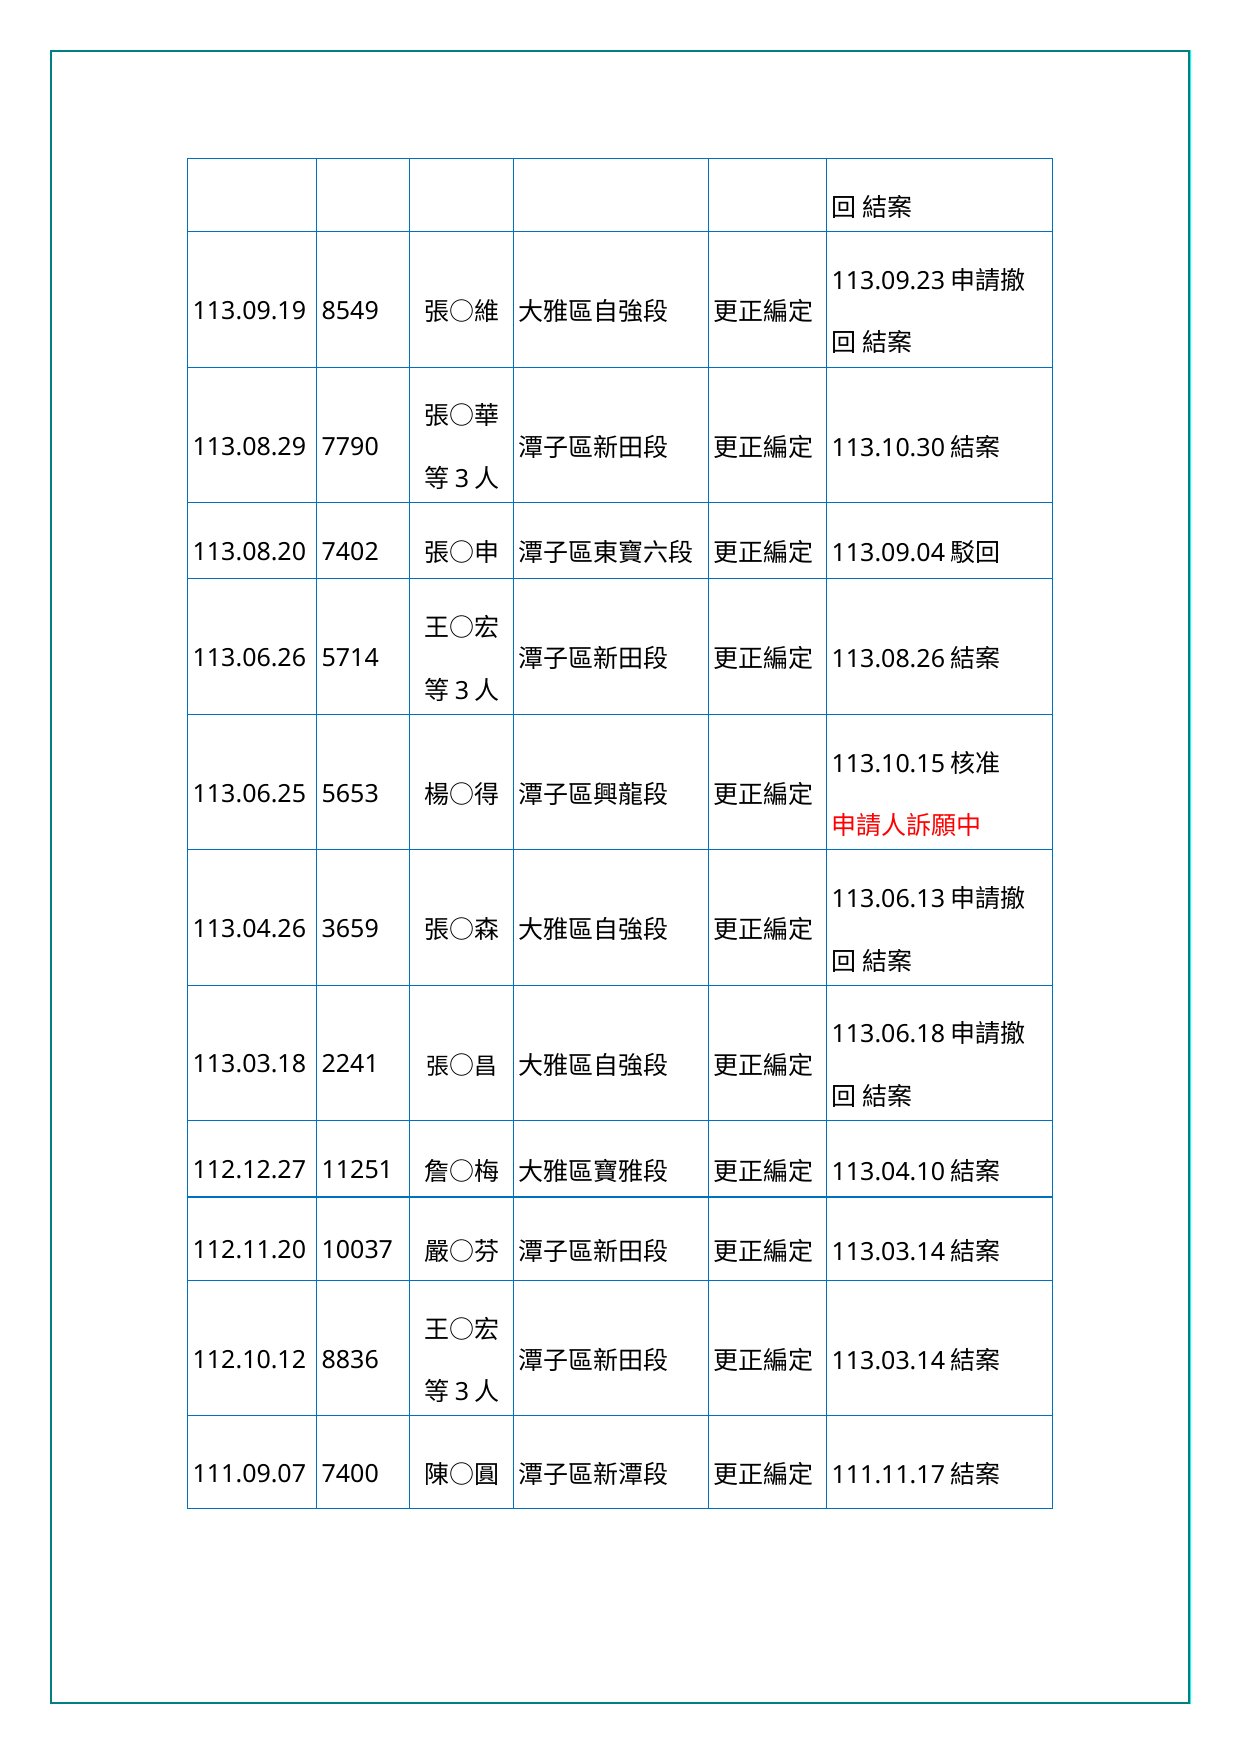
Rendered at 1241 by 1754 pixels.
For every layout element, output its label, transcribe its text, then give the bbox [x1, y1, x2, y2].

table_cell 113.06.13申請撤回 結案 [827, 850, 1052, 984]
table_cell 113.08.26結案 [827, 579, 1052, 714]
table_cell 張○昌 [410, 986, 513, 1120]
table_cell 更正編定 [709, 503, 826, 578]
table_cell 張○維 [410, 232, 513, 367]
table_cell [410, 159, 513, 231]
table_cell 3659 [317, 850, 409, 984]
table_cell 113.06.18申請撤回 結案 [827, 986, 1052, 1120]
table_cell 113.09.19 [188, 232, 316, 367]
table_cell 潭子區新田段 [514, 368, 708, 502]
table_cell 10037 [317, 1198, 409, 1280]
table_cell 更正編定 [709, 579, 826, 714]
table_cell 潭子區新田段 [514, 1198, 708, 1280]
table_cell 113.03.18 [188, 986, 316, 1120]
table_cell 陳○圓 [410, 1416, 513, 1508]
table_cell 112.12.27 [188, 1121, 316, 1196]
table_cell 8549 [317, 232, 409, 367]
table_cell 張○森 [410, 850, 513, 984]
table_cell 大雅區自強段 [514, 232, 708, 367]
table_cell 更正編定 [709, 715, 826, 849]
table_cell 112.10.12 [188, 1281, 316, 1415]
table_cell 潭子區新田段 [514, 1281, 708, 1415]
table_cell 11251 [317, 1121, 409, 1196]
table_cell 大雅區自強段 [514, 850, 708, 984]
table_cell 113.04.26 [188, 850, 316, 984]
table_cell 大雅區寶雅段 [514, 1121, 708, 1196]
table_cell 更正編定 [709, 1121, 826, 1196]
table_cell 5653 [317, 715, 409, 849]
table_cell 張○華等3人 [410, 368, 513, 502]
table_cell 更正編定 [709, 232, 826, 367]
table_cell 111.11.17結案 [827, 1416, 1052, 1508]
table_cell 潭子區新潭段 [514, 1416, 708, 1508]
table_cell 潭子區興龍段 [514, 715, 708, 849]
table_cell 113.08.20 [188, 503, 316, 578]
table_cell 113.09.23申請撤回 結案 [827, 232, 1052, 367]
table_cell 楊○得 [410, 715, 513, 849]
table_cell 潭子區東寶六段 [514, 503, 708, 578]
table_cell 113.03.14結案 [827, 1198, 1052, 1280]
table_cell 2241 [317, 986, 409, 1120]
table_cell 更正編定 [709, 986, 826, 1120]
table_cell 王○宏等3人 [410, 1281, 513, 1415]
table_cell 111.09.07 [188, 1416, 316, 1508]
table_cell 張○申 [410, 503, 513, 578]
table_cell 113.10.30結案 [827, 368, 1052, 502]
table_cell [317, 159, 409, 231]
table_cell 113.06.25 [188, 715, 316, 849]
table_cell 王○宏等3人 [410, 579, 513, 714]
table_cell 回 結案 [827, 159, 1052, 231]
table_cell 嚴○芬 [410, 1198, 513, 1280]
table_cell 7400 [317, 1416, 409, 1508]
table_cell 更正編定 [709, 1198, 826, 1280]
table_cell [188, 159, 316, 231]
table_cell 8836 [317, 1281, 409, 1415]
table_cell 112.11.20 [188, 1198, 316, 1280]
table_cell 更正編定 [709, 368, 826, 502]
table_cell 更正編定 [709, 1281, 826, 1415]
table_cell 7790 [317, 368, 409, 502]
table_cell 113.06.26 [188, 579, 316, 714]
table_cell 113.04.10結案 [827, 1121, 1052, 1196]
table_cell 更正編定 [709, 850, 826, 984]
table_cell 113.09.04駁回 [827, 503, 1052, 578]
table_cell [514, 159, 708, 231]
table_cell 7402 [317, 503, 409, 578]
table_cell 113.03.14結案 [827, 1281, 1052, 1415]
table_cell [709, 159, 826, 231]
table_cell 更正編定 [709, 1416, 826, 1508]
table_cell 5714 [317, 579, 409, 714]
table_cell 113.10.15核准 申請人訴願中 [827, 715, 1052, 849]
table_cell 詹○梅 [410, 1121, 513, 1196]
table_cell 潭子區新田段 [514, 579, 708, 714]
table_cell 113.08.29 [188, 368, 316, 502]
table_cell 大雅區自強段 [514, 986, 708, 1120]
